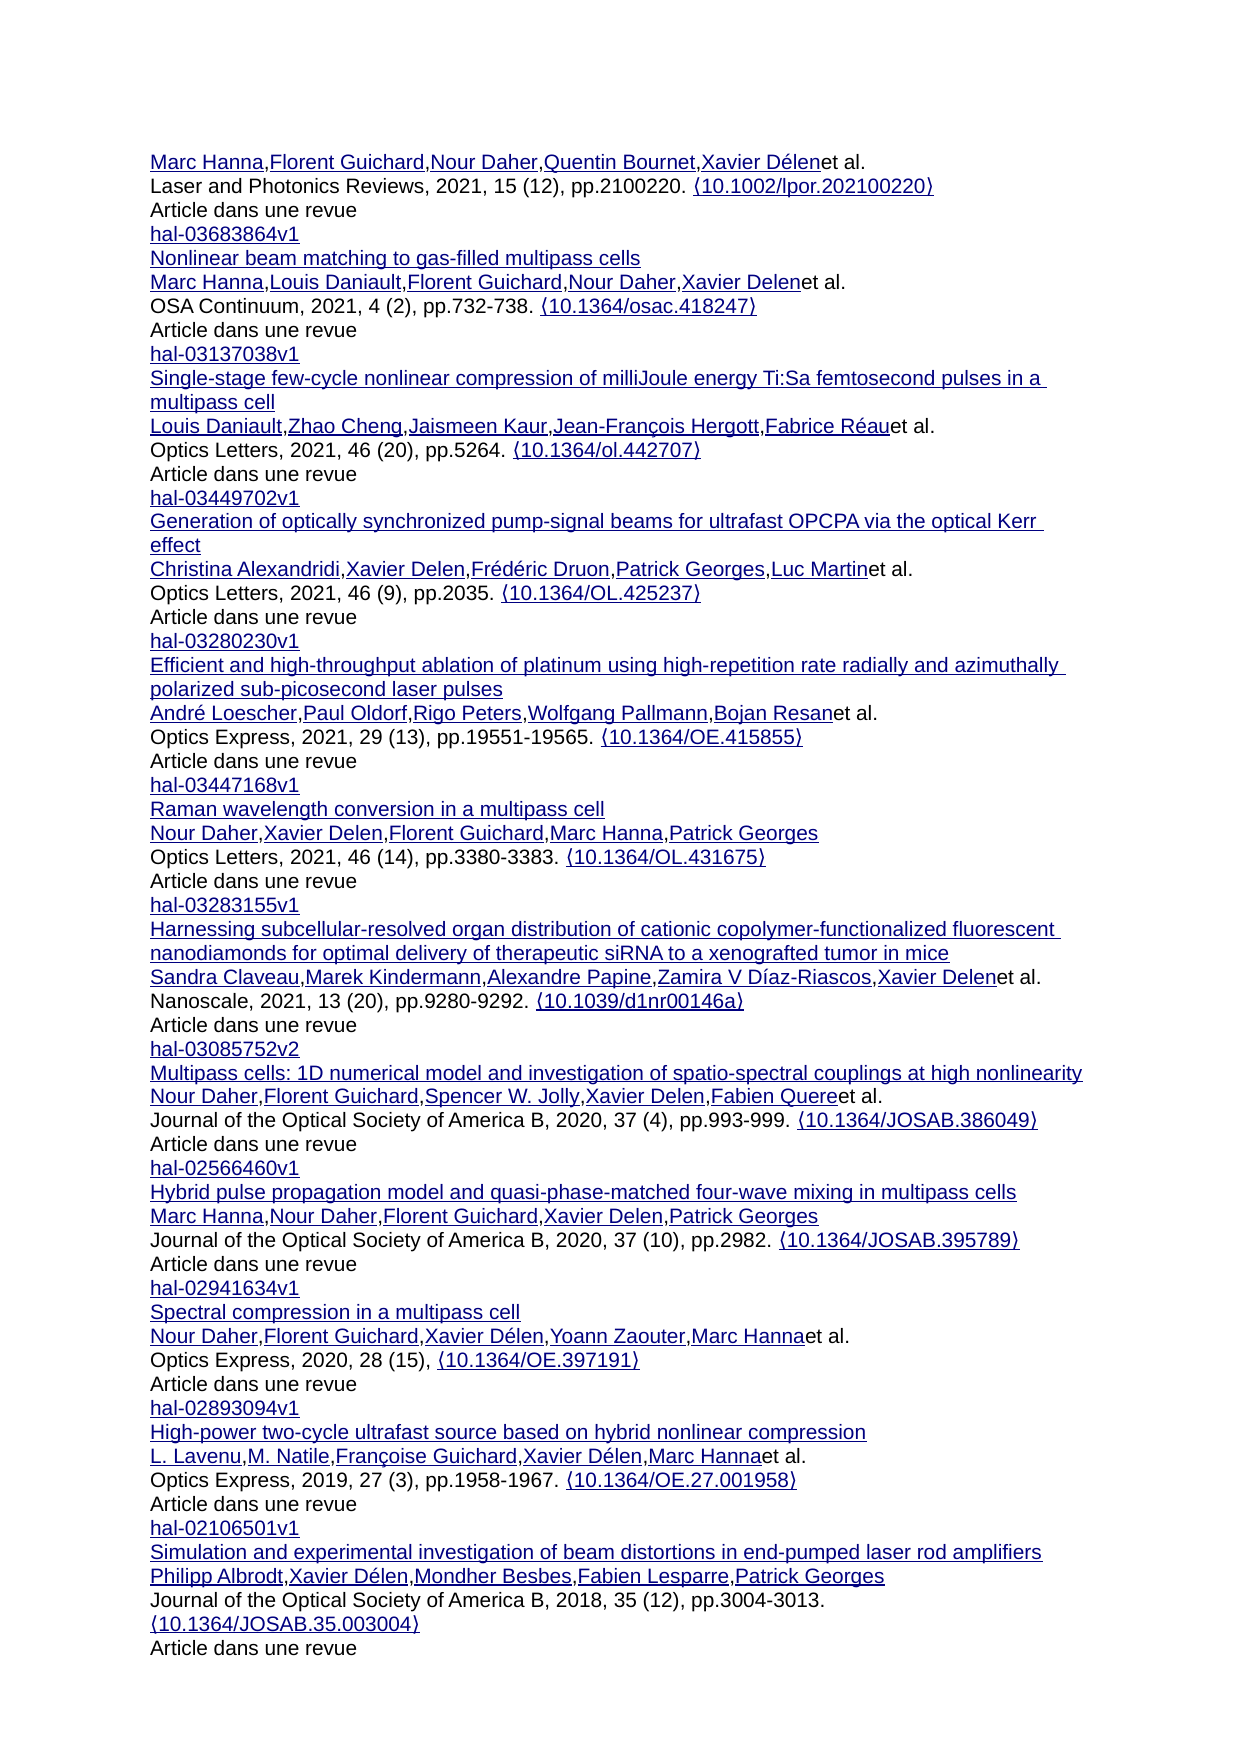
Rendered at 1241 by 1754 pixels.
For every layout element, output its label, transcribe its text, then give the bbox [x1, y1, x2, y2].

table_cell Efficient and high-throughput ablation of platinum using high-repetition rate radially and azimuthally polarized sub-picosecond laser pulses André Loescher,Paul Oldorf,Rigo Peters,Wolfgang Pallmann,Bojan Resanet al. Optics Express, 2021, 29 (13), pp.19551-19565. ⟨10.1364/OE.415855⟩ Article dans une revue hal-03447168v1 [150, 653, 1090, 797]
table_cell High-power two-cycle ultrafast source based on hybrid nonlinear compression L. Lavenu,M. Natile,Françoise Guichard,Xavier Délen,Marc Hannaet al. Optics Express, 2019, 27 (3), pp.1958-1967. ⟨10.1364/OE.27.001958⟩ Article dans une revue hal-02106501v1 [150, 1420, 1090, 1539]
table_cell Nonlinear beam matching to gas-filled multipass cells Marc Hanna,Louis Daniault,Florent Guichard,Nour Daher,Xavier Delenet al. OSA Continuum, 2021, 4 (2), pp.732-738. ⟨10.1364/osac.418247⟩ Article dans une revue hal-03137038v1 [150, 246, 1090, 366]
table_cell Generation of optically synchronized pump-signal beams for ultrafast OPCPA via the optical Kerr effect Christina Alexandridi,Xavier Delen,Frédéric Druon,Patrick Georges,Luc Martinet al. Optics Letters, 2021, 46 (9), pp.2035. ⟨10.1364/OL.425237⟩ Article dans une revue hal-03280230v1 [150, 509, 1090, 653]
table_cell Marc Hanna,Florent Guichard,Nour Daher,Quentin Bournet,Xavier Délenet al. Laser and Photonics Reviews, 2021, 15 (12), pp.2100220. ⟨10.1002/lpor.202100220⟩ Article dans une revue hal-03683864v1 [150, 150, 1090, 246]
table_cell Simulation and experimental investigation of beam distortions in end-pumped laser rod amplifiers Philipp Albrodt,Xavier Délen,Mondher Besbes,Fabien Lesparre,Patrick Georges Journal of the Optical Society of America B, 2018, 35 (12), pp.3004-3013. ⟨10.1364/JOSAB.35.003004⟩ Article dans une revue [150, 1540, 1090, 1659]
table_cell Single-stage few-cycle nonlinear compression of milliJoule energy Ti:Sa femtosecond pulses in a multipass cell Louis Daniault,Zhao Cheng,Jaismeen Kaur,Jean-François Hergott,Fabrice Réauet al. Optics Letters, 2021, 46 (20), pp.5264. ⟨10.1364/ol.442707⟩ Article dans une revue hal-03449702v1 [150, 366, 1090, 509]
table_cell Raman wavelength conversion in a multipass cell Nour Daher,Xavier Delen,Florent Guichard,Marc Hanna,Patrick Georges Optics Letters, 2021, 46 (14), pp.3380-3383. ⟨10.1364/OL.431675⟩ Article dans une revue hal-03283155v1 [150, 797, 1090, 917]
table_cell Hybrid pulse propagation model and quasi-phase-matched four-wave mixing in multipass cells Marc Hanna,Nour Daher,Florent Guichard,Xavier Delen,Patrick Georges Journal of the Optical Society of America B, 2020, 37 (10), pp.2982. ⟨10.1364/JOSAB.395789⟩ Article dans une revue hal-02941634v1 [150, 1180, 1090, 1300]
table_cell Multipass cells: 1D numerical model and investigation of spatio-spectral couplings at high nonlinearity Nour Daher,Florent Guichard,Spencer W. Jolly,Xavier Delen,Fabien Quereet al. Journal of the Optical Society of America B, 2020, 37 (4), pp.993-999. ⟨10.1364/JOSAB.386049⟩ Article dans une revue hal-02566460v1 [150, 1060, 1090, 1180]
table_cell Spectral compression in a multipass cell Nour Daher,Florent Guichard,Xavier Délen,Yoann Zaouter,Marc Hannaet al. Optics Express, 2020, 28 (15), ⟨10.1364/OE.397191⟩ Article dans une revue hal-02893094v1 [150, 1300, 1090, 1420]
table_cell Harnessing subcellular-resolved organ distribution of cationic copolymer-functionalized fluorescent nanodiamonds for optimal delivery of therapeutic siRNA to a xenografted tumor in mice Sandra Claveau,Marek Kindermann,Alexandre Papine,Zamira V Díaz-Riascos,Xavier Delenet al. Nanoscale, 2021, 13 (20), pp.9280-9292. ⟨10.1039/d1nr00146a⟩ Article dans une revue hal-03085752v2 [150, 917, 1090, 1060]
